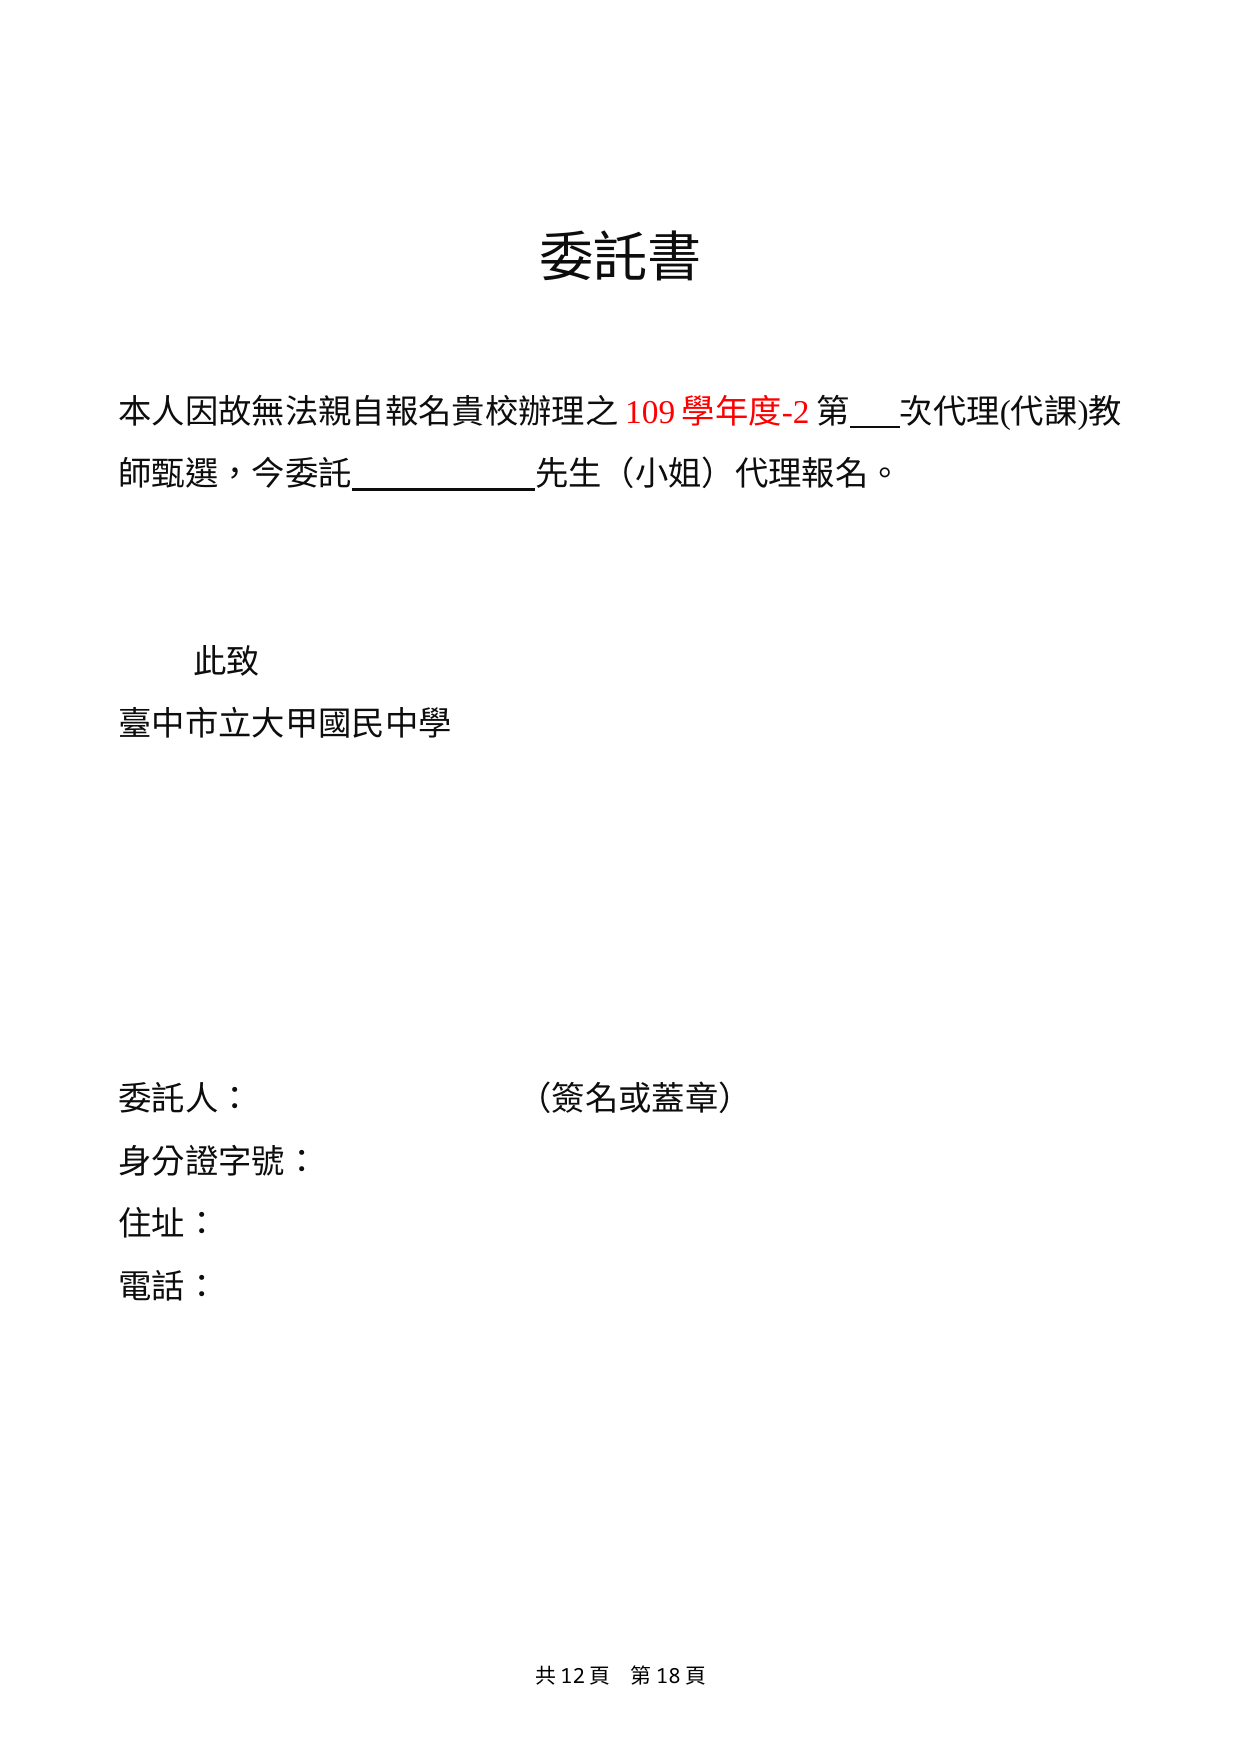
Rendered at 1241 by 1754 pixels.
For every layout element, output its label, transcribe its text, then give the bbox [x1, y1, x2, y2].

text 本人因故無法親自報名貴校辦理之109學年度-2第 次代理(代課)教師甄選，今委託 先生（小姐）代理報名。 [118, 367, 1122, 492]
text 住址： [118, 1180, 1122, 1242]
text 委託書 [118, 180, 1122, 305]
text 委託人： （簽名或蓋章） [118, 1055, 1122, 1117]
text 臺中市立大甲國民中學 [118, 680, 1122, 742]
text 身分證字號： [118, 1117, 1122, 1180]
text 電話： [118, 1242, 1122, 1305]
text 此致 [118, 617, 1122, 680]
